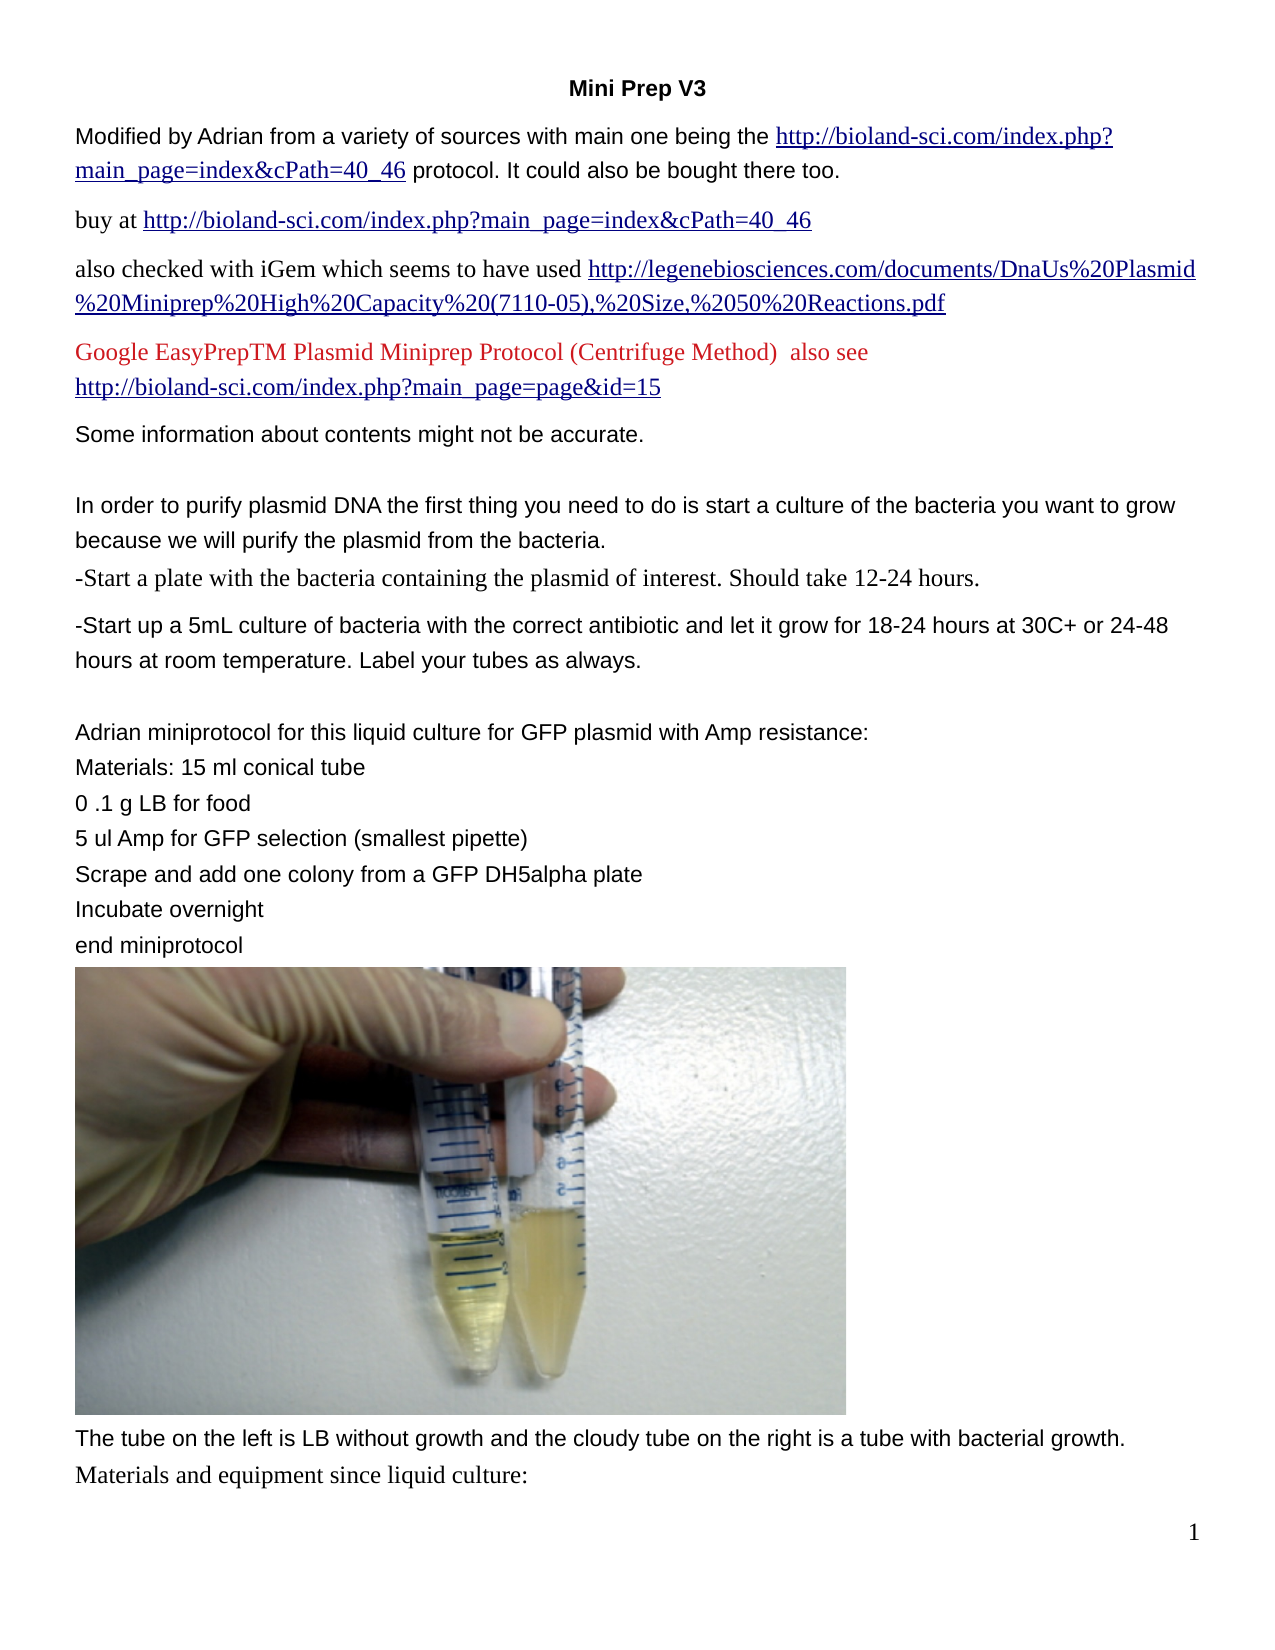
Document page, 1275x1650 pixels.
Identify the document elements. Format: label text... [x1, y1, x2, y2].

text In order to purify plasmid DNA the first thing you need to do is start a culture of the bacteria you want to grow because we will purify the plasmid from the bacteria. [75, 492, 1200, 554]
text Mini Prep V3 [75, 75, 1200, 101]
text The tube on the left is LB without growth and the cloudy tube on the right is a tube with bacterial growth. [75, 1425, 1200, 1451]
text -Start a plate with the bacteria containing the plasmid of interest. Should take 12-24 hours. [75, 563, 1200, 592]
text Modified by Adrian from a variety of sources with main one being the http://bioland-sci.com/index.php?main_page=index&cPath=40_46 protocol. It could also be bought there too. [75, 121, 1200, 184]
text end miniprotocol [75, 932, 1200, 958]
text Incubate overnight [75, 896, 1200, 922]
text Materials and equipment since liquid culture: [75, 1460, 1200, 1489]
text Scrape and add one colony from a GFP DH5alpha plate [75, 861, 1200, 887]
text Google EasyPrepTM Plasmid Miniprep Protocol (Centrifuge Method) also see http://bioland-sci.com/index.php?main_page=page&id=15 [75, 337, 1200, 401]
text Adrian miniprotocol for this liquid culture for GFP plasmid with Amp resistance: [75, 718, 1200, 745]
text -Start up a 5mL culture of bacteria with the correct antibiotic and let it grow for 18-24 hours at 30C+ or 24-48 hours at room temperature. Label your tubes as always. [75, 612, 1200, 674]
text buy at http://bioland-sci.com/index.php?main_page=index&cPath=40_46 [75, 205, 1200, 233]
text Materials: 15 ml conical tube [75, 754, 1200, 780]
text 5 ul Amp for GFP selection (smallest pipette) [75, 825, 1200, 851]
text 0 .1 g LB for food [75, 789, 1200, 816]
text Some information about contents might not be accurate. [75, 421, 1200, 447]
text also checked with iGem which seems to have used http://legenebiosciences.com/documents/DnaUs%20Plasmid%20Miniprep%20High%20Capacity%20(7110-05),%20Size,%2050%20Reactions.pdf [75, 254, 1200, 317]
picture [75, 967, 847, 1415]
